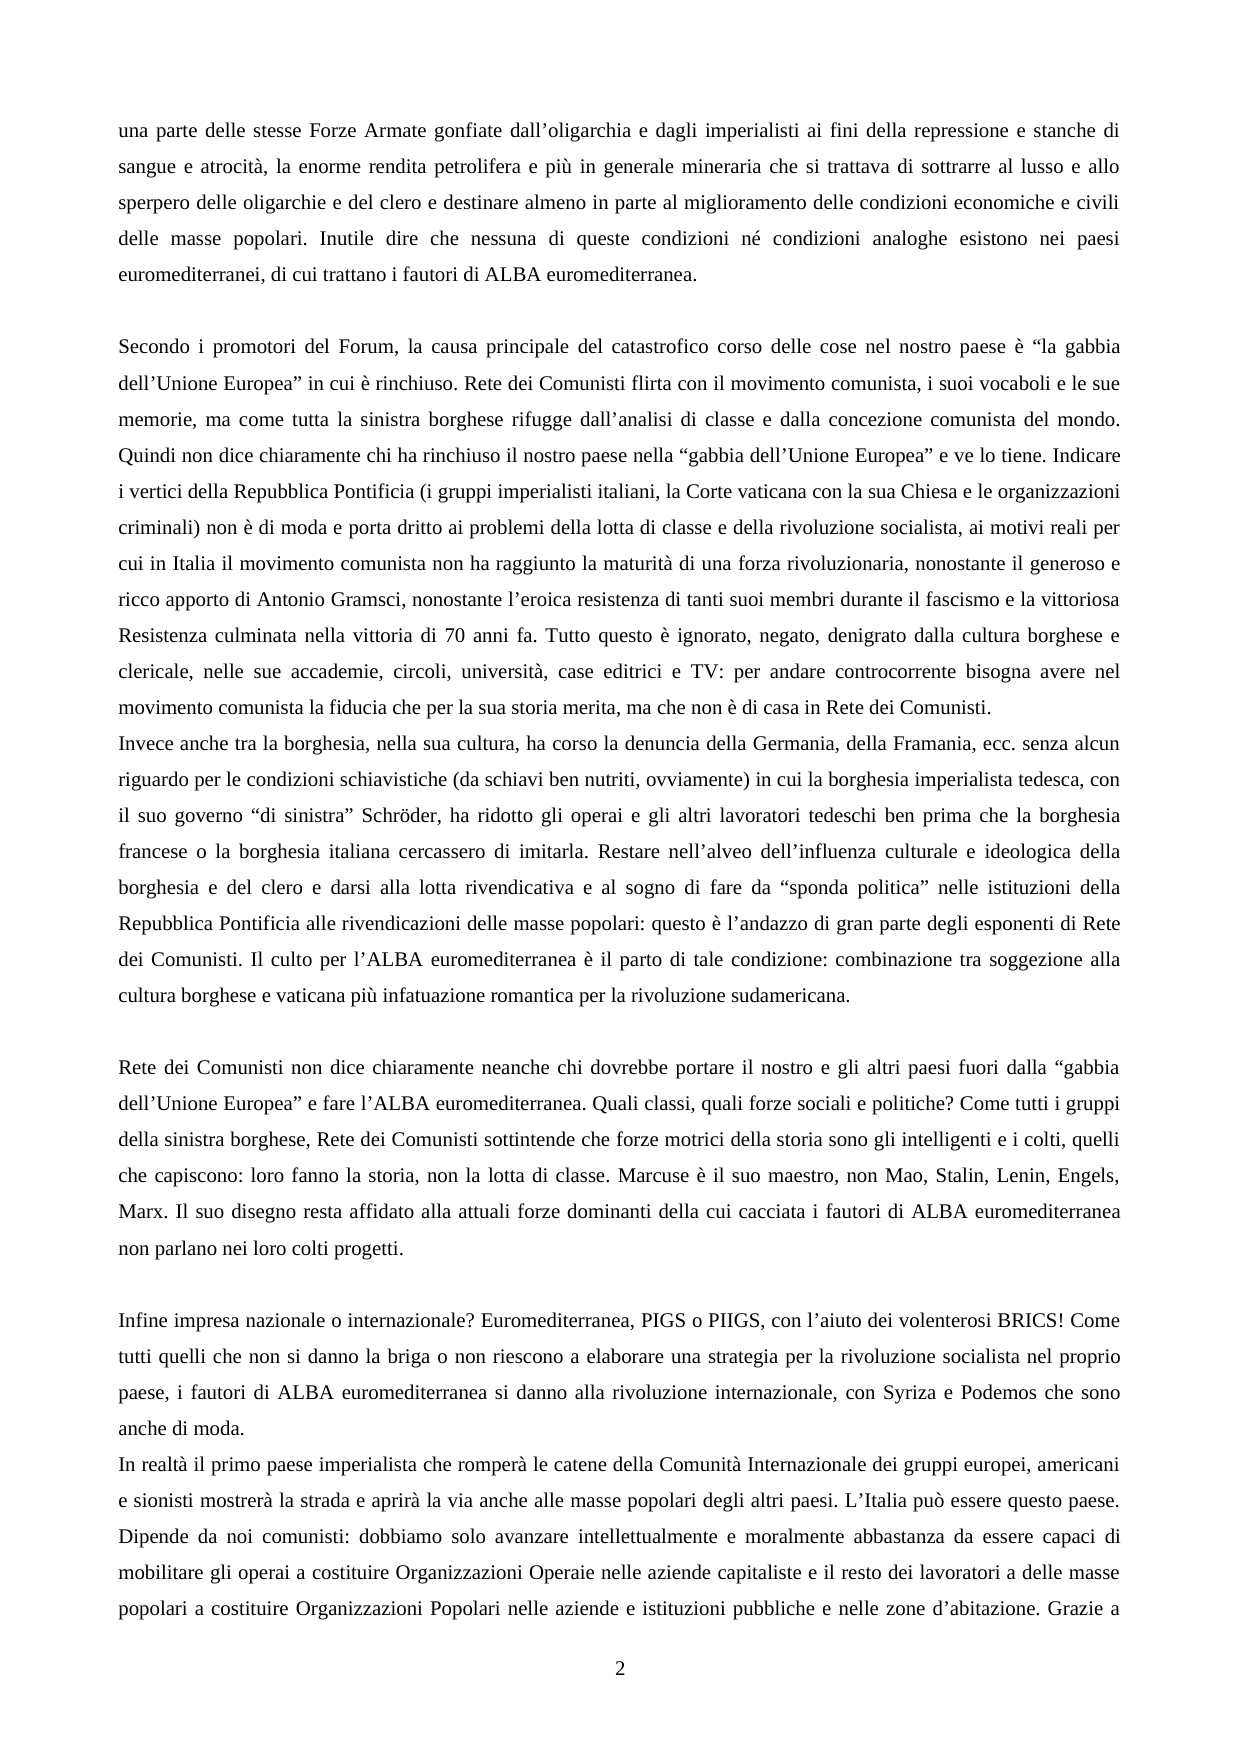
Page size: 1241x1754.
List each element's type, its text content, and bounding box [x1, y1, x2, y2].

text Invece anche tra la borghesia, nella sua cultura, ha corso la denuncia della Germania, della Framania, ecc. senza alcun riguardo per le condizioni schiavistiche (da schiavi ben nutriti, ovviamente) in cui la borghesia imperialista tedesca, con il suo governo “di sinistra” Schröder, ha ridotto gli operai e gli altri lavoratori tedeschi ben prima che la borghesia francese o la borghesia italiana cercassero di imitarla. Restare nell’alveo dell’influenza culturale e ideologica della borghesia e del clero e darsi alla lotta rivendicativa e al sogno di fare da “sponda politica” nelle istituzioni della Repubblica Pontificia alle rivendicazioni delle masse popolari: questo è l’andazzo di gran parte degli esponenti di Rete dei Comunisti. Il culto per l’ALBA euromediterranea è il parto di tale condizione: combinazione tra soggezione alla cultura borghese e vaticana più infatuazione romantica per la rivoluzione sudamericana. [118, 731, 1122, 1007]
text Rete dei Comunisti non dice chiaramente neanche chi dovrebbe portare il nostro e gli altri paesi fuori dalla “gabbia dell’Unione Europea” e fare l’ALBA euromediterranea. Quali classi, quali forze sociali e politiche? Come tutti i gruppi della sinistra borghese, Rete dei Comunisti sottintende che forze motrici della storia sono gli intelligenti e i colti, quelli che capiscono: loro fanno la storia, non la lotta di classe. Marcuse è il suo maestro, non Mao, Stalin, Lenin, Engels, Marx. Il suo disegno resta affidato alla attuali forze dominanti della cui cacciata i fautori di ALBA euromediterranea non parlano nei loro colti progetti. [118, 1055, 1122, 1259]
text Secondo i promotori del Forum, la causa principale del catastrofico corso delle cose nel nostro paese è “la gabbia dell’Unione Europea” in cui è rinchiuso. Rete dei Comunisti flirta con il movimento comunista, i suoi vocaboli e le sue memorie, ma come tutta la sinistra borghese rifugge dall’analisi di classe e dalla concezione comunista del mondo. Quindi non dice chiaramente chi ha rinchiuso il nostro paese nella “gabbia dell’Unione Europea” e ve lo tiene. Indicare i vertici della Repubblica Pontificia (i gruppi imperialisti italiani, la Corte vaticana con la sua Chiesa e le organizzazioni criminali) non è di moda e porta dritto ai problemi della lotta di classe e della rivoluzione socialista, ai motivi reali per cui in Italia il movimento comunista non ha raggiunto la maturità di una forza rivoluzionaria, nonostante il generoso e ricco apporto di Antonio Gramsci, nonostante l’eroica resistenza di tanti suoi membri durante il fascismo e la vittoriosa Resistenza culminata nella vittoria di 70 anni fa. Tutto questo è ignorato, negato, denigrato dalla cultura borghese e clericale, nelle sue accademie, circoli, università, case editrici e TV: per andare controcorrente bisogna avere nel movimento comunista la fiducia che per la sua storia merita, ma che non è di casa in Rete dei Comunisti. [118, 334, 1122, 719]
text In realtà il primo paese imperialista che romperà le catene della Comunità Internazionale dei gruppi europei, americani e sionisti mostrerà la strada e aprirà la via anche alle masse popolari degli altri paesi. L’Italia può essere questo paese. Dipende da noi comunisti: dobbiamo solo avanzare intellettualmente e moralmente abbastanza da essere capaci di mobilitare gli operai a costituire Organizzazioni Operaie nelle aziende capitaliste e il resto dei lavoratori a delle masse popolari a costituire Organizzazioni Popolari nelle aziende e istituzioni pubbliche e nelle zone d’abitazione. Grazie a [118, 1452, 1122, 1620]
text Infine impresa nazionale o internazionale? Euromediterranea, PIGS o PIIGS, con l’aiuto dei volenterosi BRICS! Come tutti quelli che non si danno la briga o non riescono a elaborare una strategia per la rivoluzione socialista nel proprio paese, i fautori di ALBA euromediterranea si danno alla rivoluzione internazionale, con Syriza e Podemos che sono anche di moda. [118, 1307, 1122, 1440]
text una parte delle stesse Forze Armate gonfiate dall’oligarchia e dagli imperialisti ai fini della repressione e stanche di sangue e atrocità, la enorme rendita petrolifera e più in generale mineraria che si trattava di sottrarre al lusso e allo sperpero delle oligarchie e del clero e destinare almeno in parte al miglioramento delle condizioni economiche e civili delle masse popolari. Inutile dire che nessuna di queste condizioni né condizioni analoghe esistono nei paesi euromediterranei, di cui trattano i fautori di ALBA euromediterranea. [118, 118, 1122, 286]
